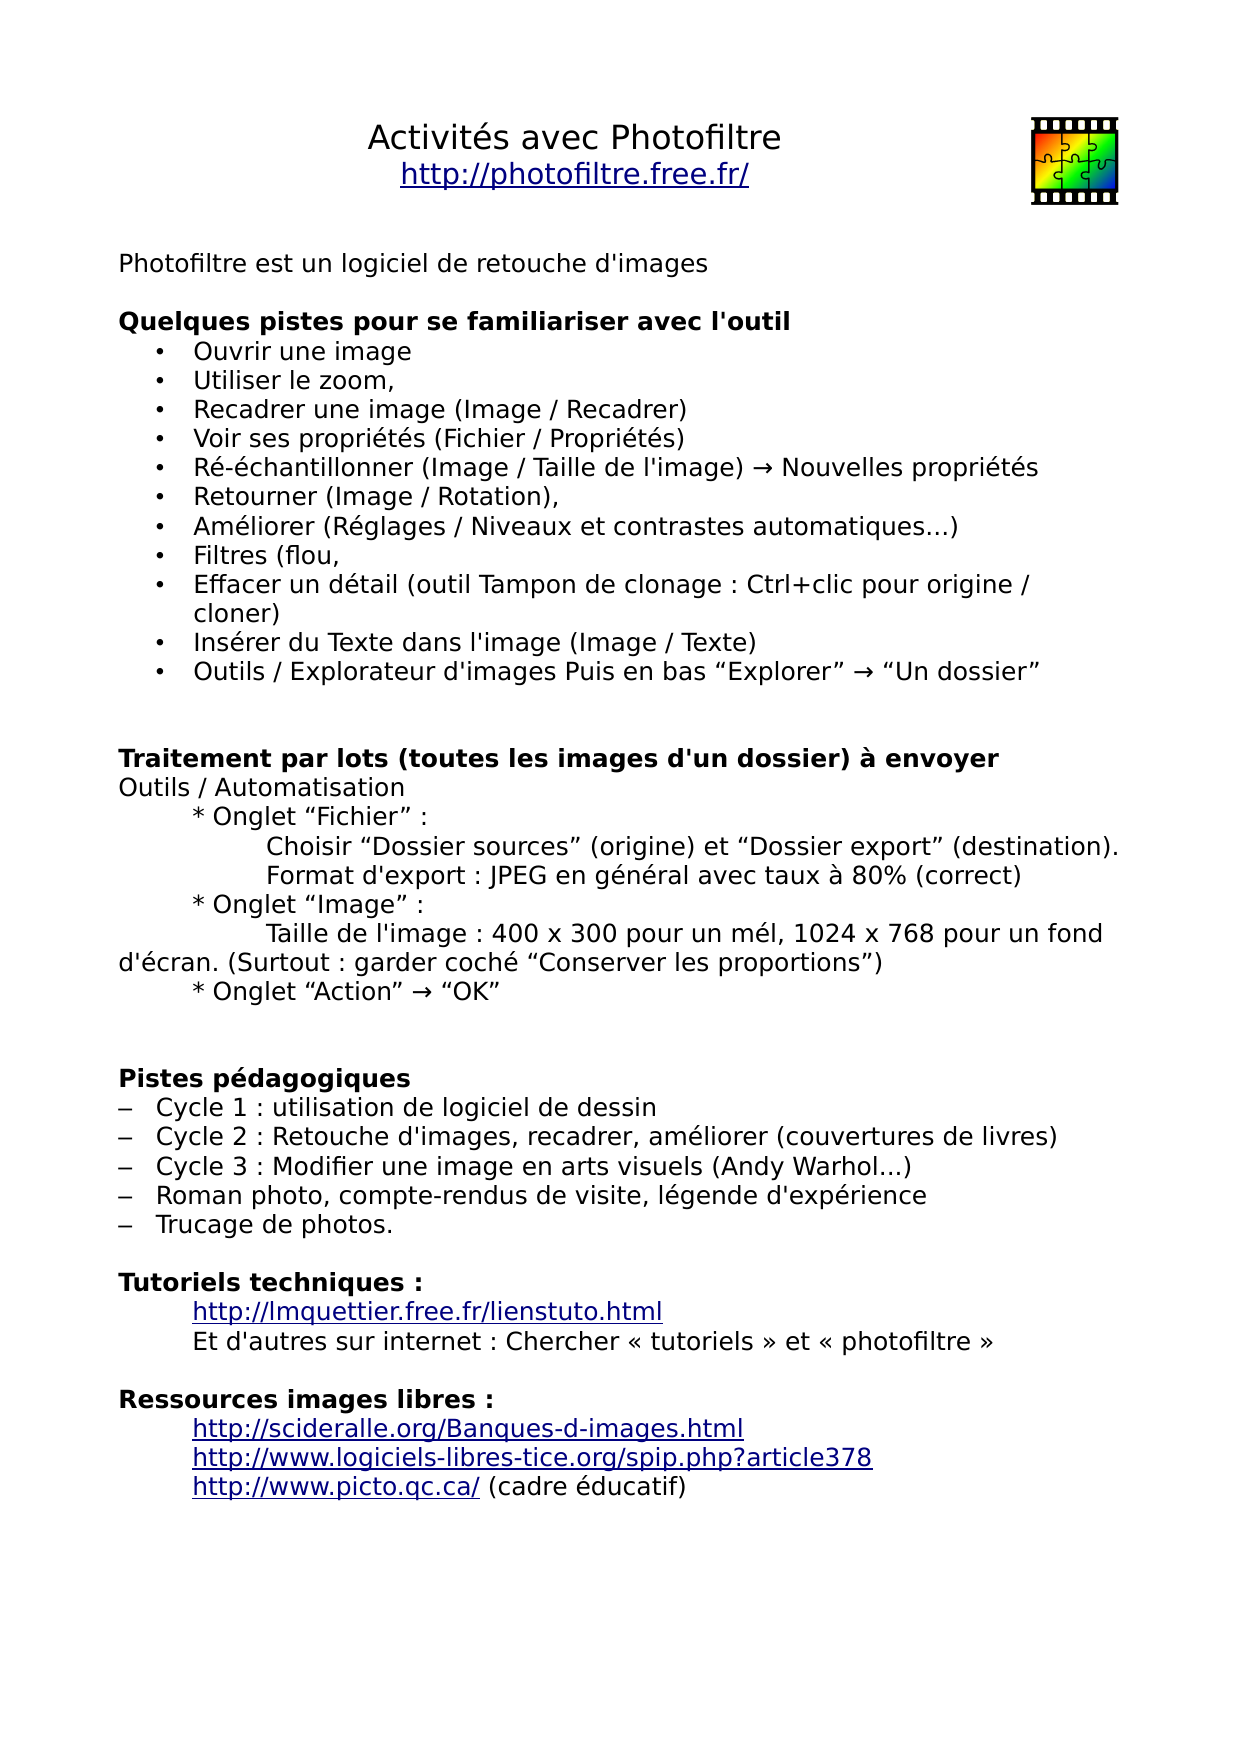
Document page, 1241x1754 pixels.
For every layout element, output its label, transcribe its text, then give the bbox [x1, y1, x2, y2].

text Format d'export : JPEG en général avec taux à 80% (correct) [118, 861, 1122, 890]
list Retourner (Image / Rotation), [156, 483, 1122, 512]
list Voir ses propriétés (Fichier / Propriétés) [156, 424, 1122, 453]
list Cycle 3 : Modifier une image en arts visuels (Andy Warhol...) [118, 1152, 1122, 1181]
list Effacer un détail (outil Tampon de clonage : Ctrl+clic pour origine / cloner) [156, 570, 1122, 628]
text Et d'autres sur internet : Chercher « tutoriels » et « photofiltre » [118, 1327, 1122, 1356]
list Cycle 1 : utilisation de logiciel de dessin [118, 1093, 1122, 1123]
text Choisir “Dossier sources” (origine) et “Dossier export” (destination). [118, 832, 1122, 861]
text Taille de l'image : 400 x 300 pour un mél, 1024 x 768 pour un fond d'écran. (Surtout : garder coché “Conserver les proportions”) [118, 919, 1122, 978]
list Recadrer une image (Image / Recadrer) [156, 395, 1122, 424]
text * Onglet “Fichier” : [118, 803, 1122, 832]
text http://lmquettier.free.fr/lienstuto.html [118, 1298, 1122, 1327]
text Ressources images libres : [118, 1385, 1122, 1414]
list Roman photo, compte-rendus de visite, légende d'expérience [118, 1181, 1122, 1210]
list Outils / Explorateur d'images Puis en bas “Explorer” → “Un dossier” [156, 658, 1122, 687]
list Cycle 2 : Retouche d'images, recadrer, améliorer (couvertures de livres) [118, 1123, 1122, 1152]
list Trucage de photos. [118, 1210, 1122, 1239]
list Utiliser le zoom, [156, 366, 1122, 395]
text * Onglet “Action” → “OK” [118, 978, 1122, 1007]
text http://photofiltre.free.fr/ [118, 157, 1031, 191]
list Ouvrir une image [156, 337, 1122, 366]
text http://scideralle.org/Banques-d-images.html [118, 1414, 1122, 1443]
list Améliorer (Réglages / Niveaux et contrastes automatiques...) [156, 512, 1122, 541]
picture [1031, 117, 1119, 205]
text http://www.logiciels-libres-tice.org/spip.php?article378 [118, 1443, 1122, 1473]
text Quelques pistes pour se familiariser avec l'outil [118, 308, 1122, 337]
text * Onglet “Image” : [118, 890, 1122, 919]
text Traitement par lots (toutes les images d'un dossier) à envoyer [118, 744, 1122, 773]
list Filtres (flou, [156, 541, 1122, 570]
text Pistes pédagogiques [118, 1064, 1122, 1093]
text Activités avec Photofiltre [118, 118, 1031, 157]
text http://www.picto.qc.ca/ (cadre éducatif) [118, 1473, 1122, 1502]
text Tutoriels techniques : [118, 1268, 1122, 1298]
text Outils / Automatisation [118, 773, 1122, 803]
list Ré-échantillonner (Image / Taille de l'image) → Nouvelles propriétés [156, 453, 1122, 483]
list Insérer du Texte dans l'image (Image / Texte) [156, 628, 1122, 658]
text Photofiltre est un logiciel de retouche d'images [118, 249, 1122, 278]
